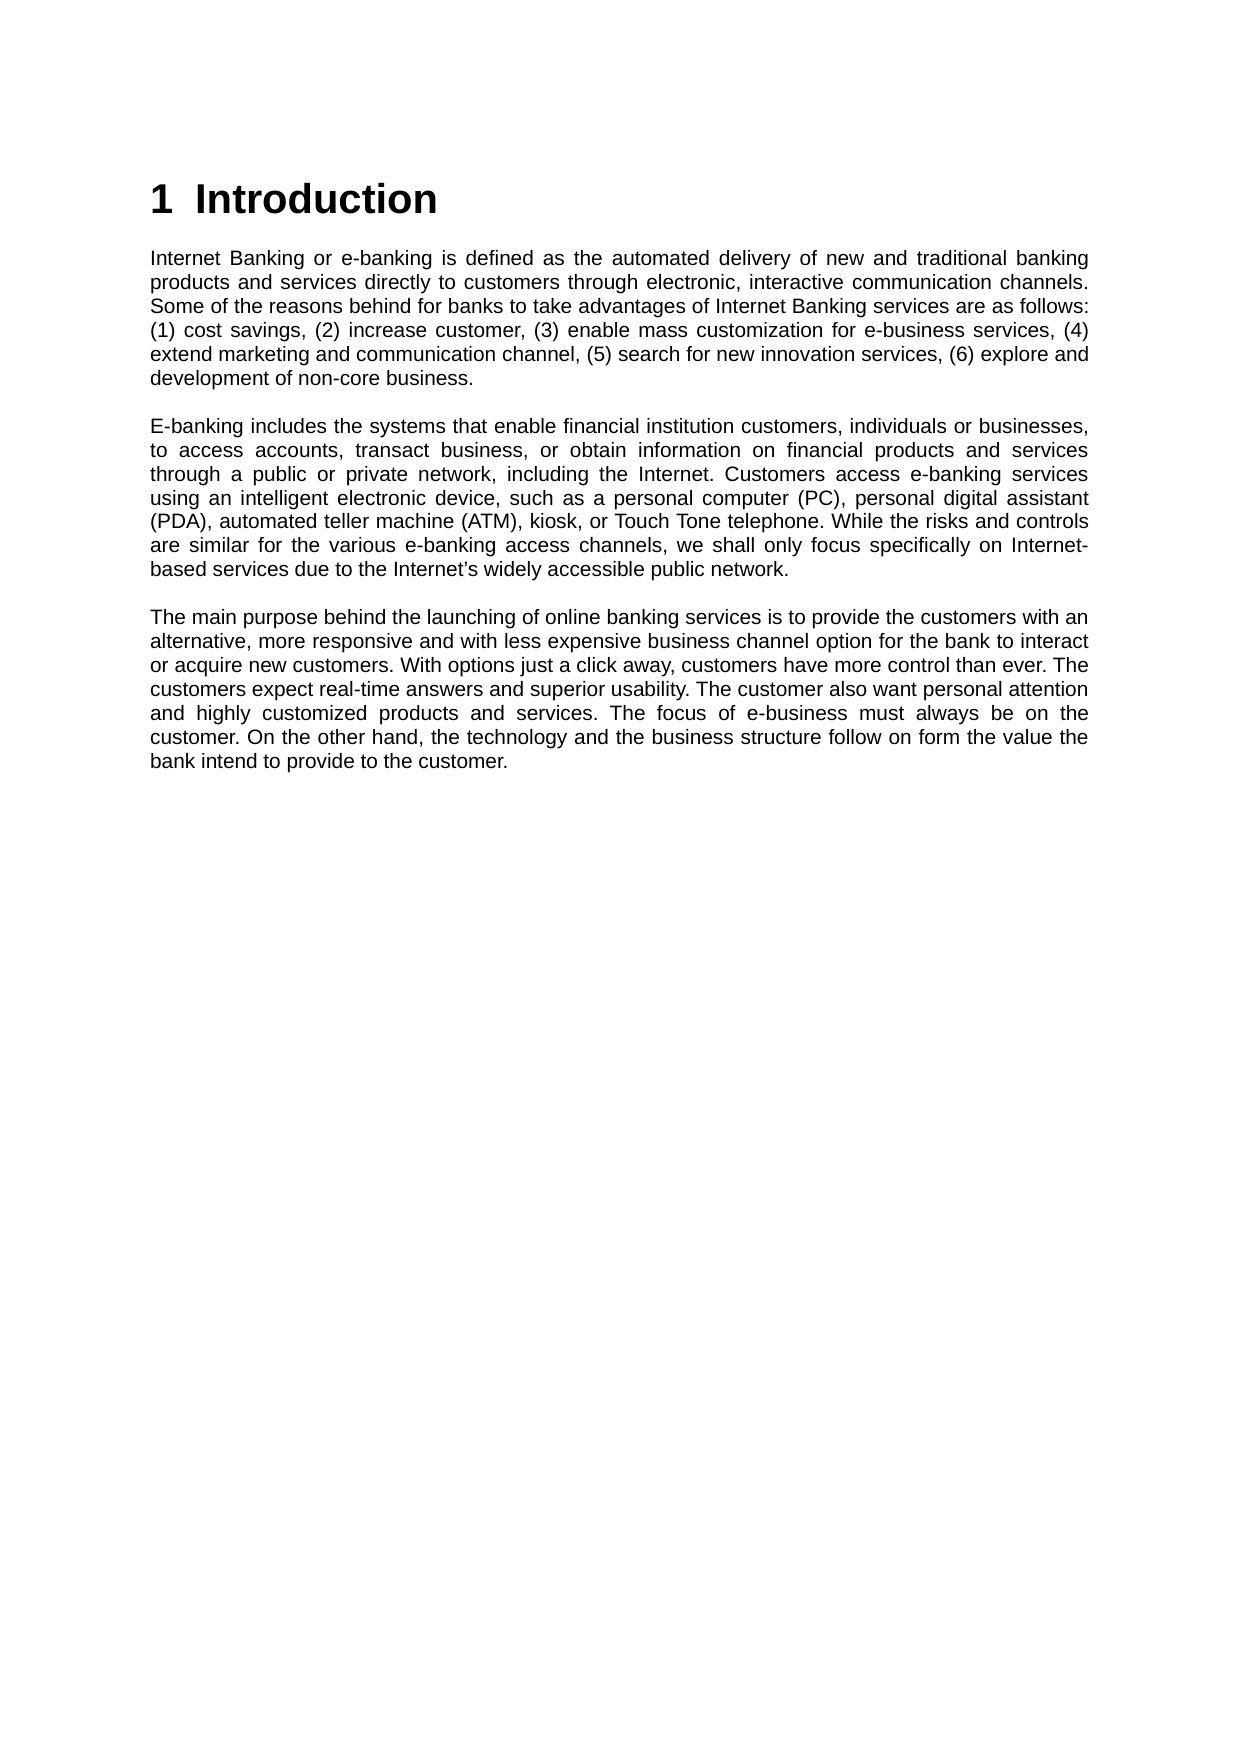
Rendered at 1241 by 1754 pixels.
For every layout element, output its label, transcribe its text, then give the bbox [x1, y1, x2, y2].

text The main purpose behind the launching of online banking services is to provide the customers with an alternative, more responsive and with less expensive business channel option for the bank to interact or acquire new customers. With options just a click away, customers have more control than ever. The customers expect real-time answers and superior usability. The customer also want personal attention and highly customized products and services. The focus of e-business must always be on the customer. On the other hand, the technology and the business structure follow on form the value the bank intend to provide to the customer. [150, 605, 1090, 773]
text E-banking includes the systems that enable financial institution customers, individuals or businesses, to access accounts, transact business, or obtain information on financial products and services through a public or private network, including the Internet. Customers access e-banking services using an intelligent electronic device, such as a personal computer (PC), personal digital assistant (PDA), automated teller machine (ATM), kiosk, or Touch Tone telephone. While the risks and controls are similar for the various e-banking access channels, we shall only focus specifically on Internet-based services due to the Internet’s widely accessible public network. [150, 413, 1090, 581]
text Internet Banking or e-banking is defined as the automated delivery of new and traditional banking products and services directly to customers through electronic, interactive communication channels. Some of the reasons behind for banks to take advantages of Internet Banking services are as follows: (1) cost savings, (2) increase customer, (3) enable mass customization for e-business services, (4) extend marketing and communication channel, (5) search for new innovation services, (6) explore and development of non-core business. [150, 246, 1090, 389]
subtitle Introduction [150, 174, 1090, 222]
